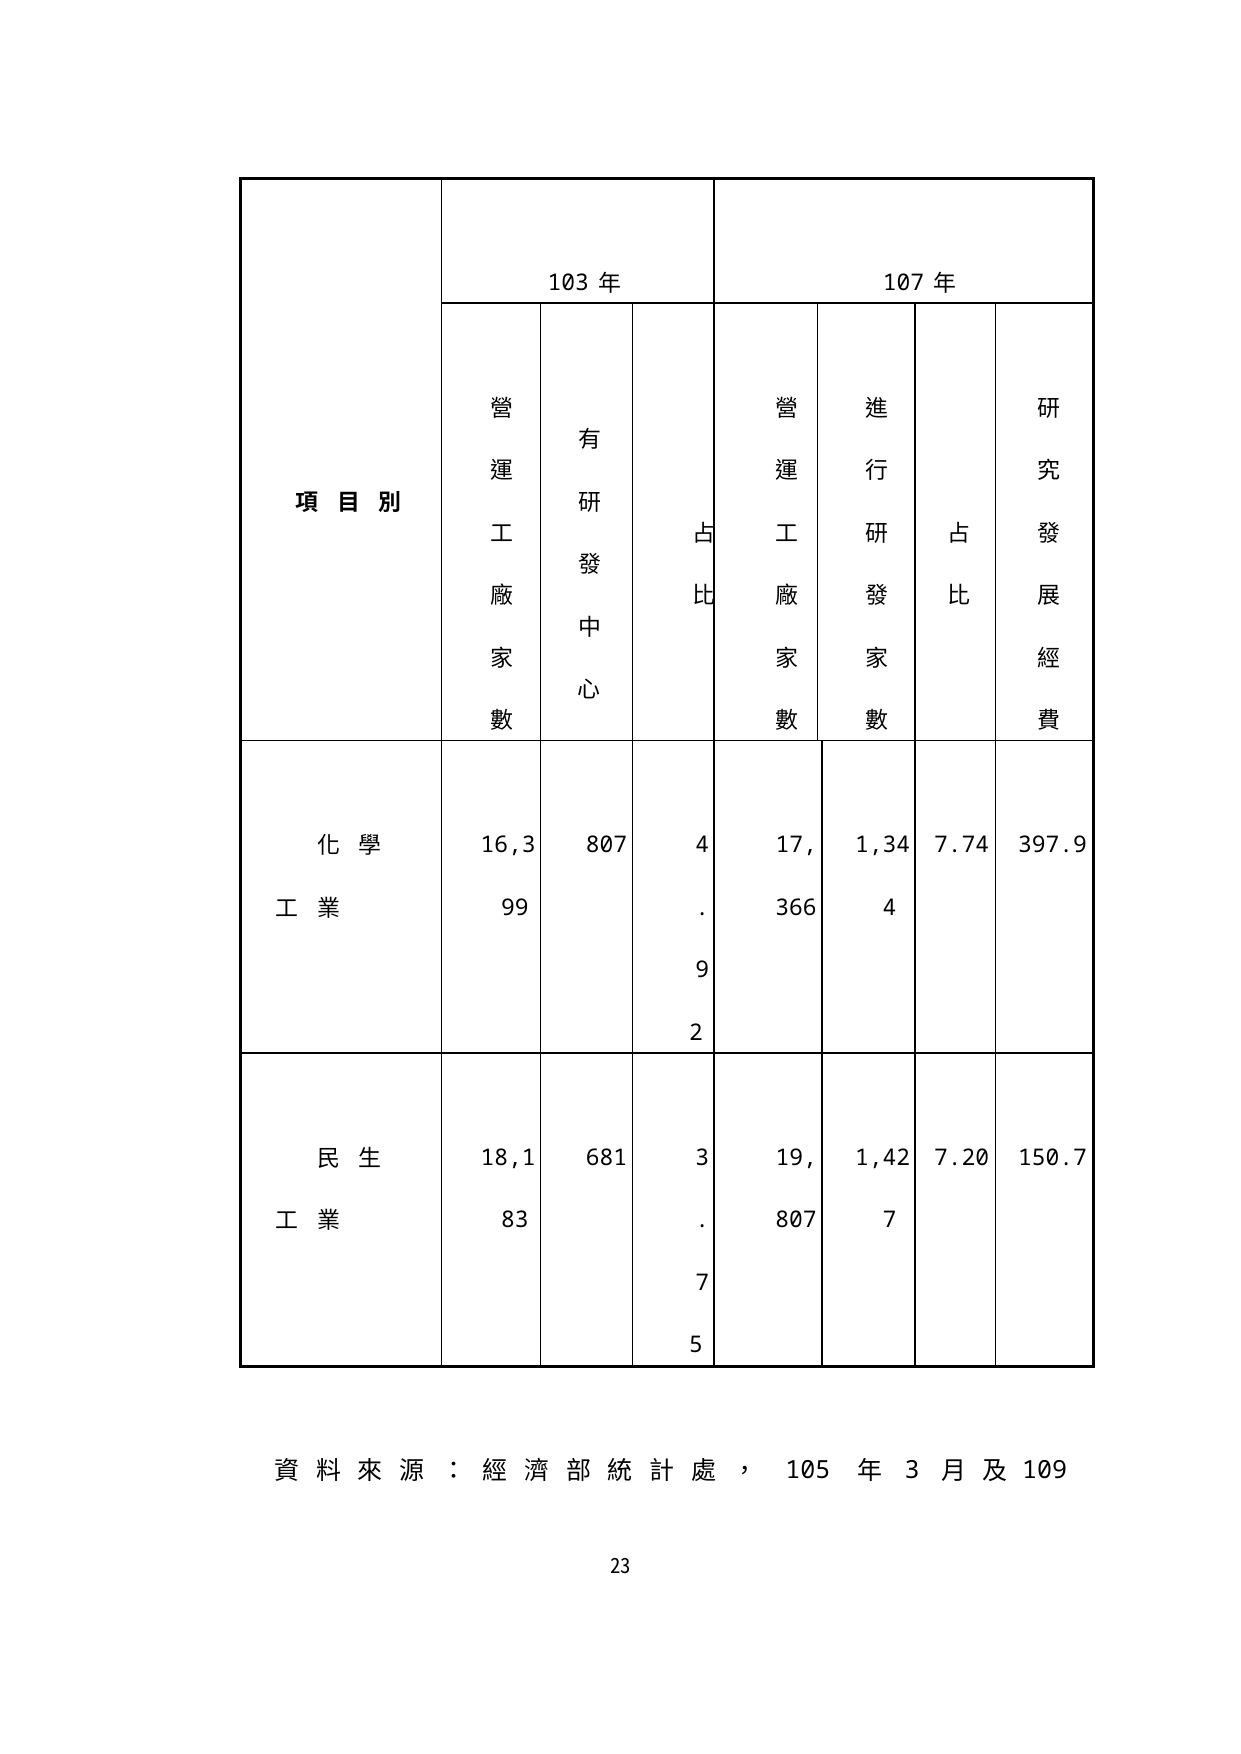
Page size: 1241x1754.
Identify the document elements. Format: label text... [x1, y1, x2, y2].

table_cell 民生工業 [242, 1054, 441, 1365]
table_cell 有研發中心 [541, 304, 632, 740]
text 資料來源：經濟部統計處，105年3月及109年3月「工廠校正暨營運調查報告」，資料期間103年及107年。 [227, 1427, 1073, 1490]
table_cell 營運工廠家數 [715, 304, 817, 740]
table_cell 17,366 [715, 741, 821, 1052]
table_cell 18,183 [442, 1054, 540, 1365]
table_cell 16,399 [442, 741, 540, 1052]
table_cell 研究發展經費 [996, 304, 1092, 740]
table_cell 681 [541, 1054, 632, 1365]
table_cell 1,344 [823, 741, 914, 1052]
table_cell 化學工業 [242, 741, 441, 1052]
table_header 項目別 [242, 180, 441, 740]
table_cell 營運工廠家數 [442, 304, 540, 740]
table_cell 7.74 [916, 741, 995, 1052]
table_cell 4.92 [633, 741, 713, 1052]
table_cell 7.20 [916, 1054, 995, 1365]
table_cell 1,427 [823, 1054, 914, 1365]
table_header 107年 [715, 180, 1092, 302]
table_cell 150.7 [996, 1054, 1092, 1365]
table_cell 占比 [633, 304, 713, 740]
table_cell 397.9 [996, 741, 1092, 1052]
table_cell 3.75 [633, 1054, 713, 1365]
table_cell 807 [541, 741, 632, 1052]
table_cell 19,807 [715, 1054, 821, 1365]
table_header 103年 [442, 180, 713, 302]
table_cell 進行研發家數 [818, 304, 914, 740]
table_cell 占比 [916, 304, 995, 740]
